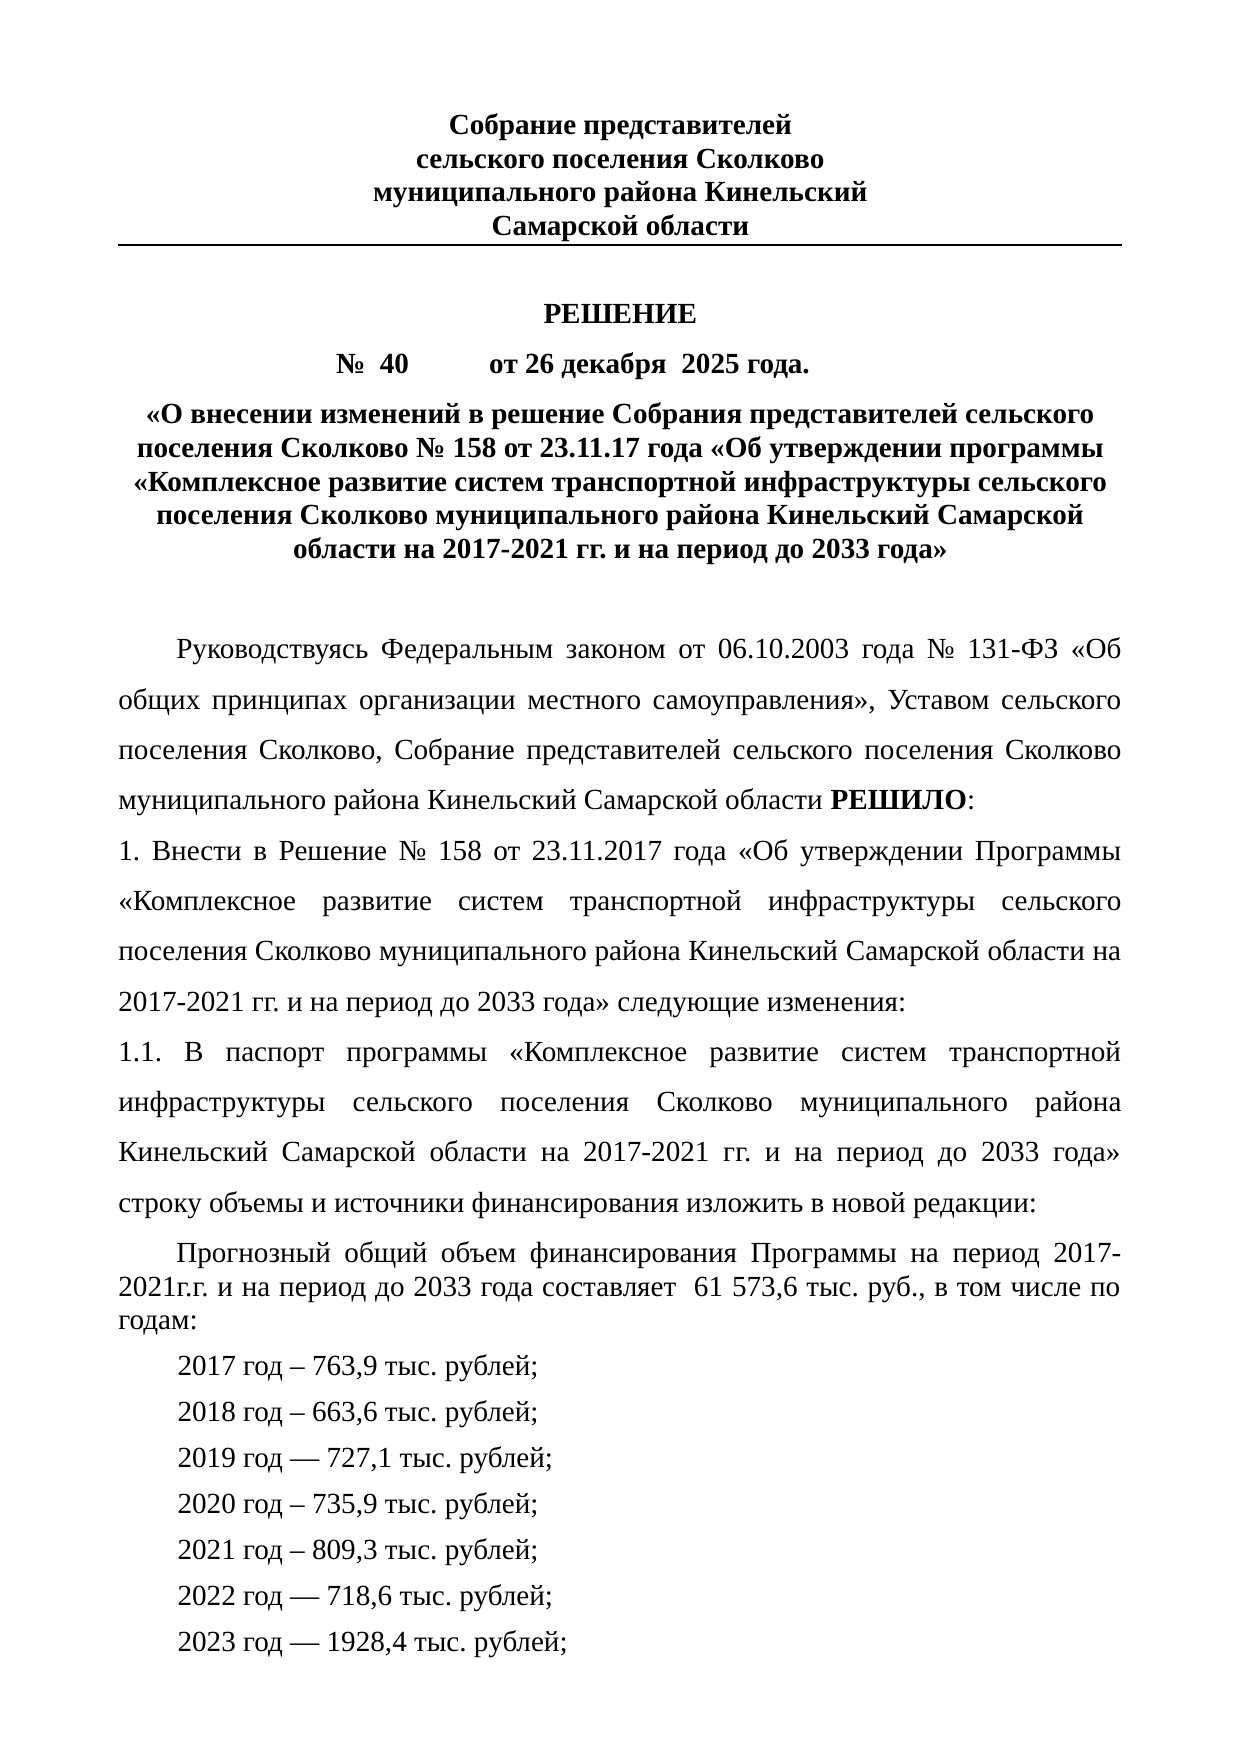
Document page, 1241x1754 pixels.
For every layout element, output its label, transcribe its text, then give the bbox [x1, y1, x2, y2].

text Собрание представителей [118, 107, 1122, 141]
text муниципального района Кинельский [118, 174, 1122, 208]
text 2017 год – 763,9 тыс. рублей; [118, 1348, 1122, 1382]
text 2018 год – 663,6 тыс. рублей; [118, 1394, 1122, 1428]
text сельского поселения Сколково [118, 141, 1122, 174]
text 2020 год – 735,9 тыс. рублей; [118, 1486, 1122, 1520]
text № 40 от 26 декабря 2025 года. [118, 346, 1122, 380]
text Самарской области [118, 208, 1122, 244]
text 1. Внести в Решение № 158 от 23.11.2017 года «Об утверждении Программы «Комплексное развитие систем транспортной инфраструктуры сельского поселения Сколково муниципального района Кинельский Самарской области на 2017-2021 гг. и на период до 2033 года» следующие изменения: [118, 833, 1122, 1017]
text 2023 год — 1928,4 тыс. рублей; [118, 1624, 1122, 1658]
text 2019 год — 727,1 тыс. рублей; [118, 1440, 1122, 1474]
text РЕШЕНИЕ [118, 296, 1122, 329]
text 1.1. В паспорт программы «Комплексное развитие систем транспортной инфраструктуры сельского поселения Сколково муниципального района Кинельский Самарской области на 2017-2021 гг. и на период до 2033 года» строку объемы и источники финансирования изложить в новой редакции: [118, 1034, 1122, 1218]
text 2022 год — 718,6 тыс. рублей; [118, 1578, 1122, 1612]
text 2021 год – 809,3 тыс. рублей; [118, 1532, 1122, 1566]
text Руководствуясь Федеральным законом от 06.10.2003 года № 131-ФЗ «Об общих принципах организации местного самоуправления», Уставом сельского поселения Сколково, Собрание представителей сельского поселения Сколково муниципального района Кинельский Самарской области РЕШИЛО: [118, 631, 1122, 816]
text Прогнозный общий объем финансирования Программы на период 2017-2021г.г. и на период до 2033 года составляет 61 573,6 тыс. руб., в том числе по годам: [118, 1235, 1122, 1336]
text «О внесении изменений в решение Собрания представителей сельского поселения Сколково № 158 от 23.11.17 года «Об утверждении программы «Комплексное развитие систем транспортной инфраструктуры сельского поселения Сколково муниципального района Кинельский Самарской области на 2017-2021 гг. и на период до 2033 года» [118, 397, 1122, 564]
